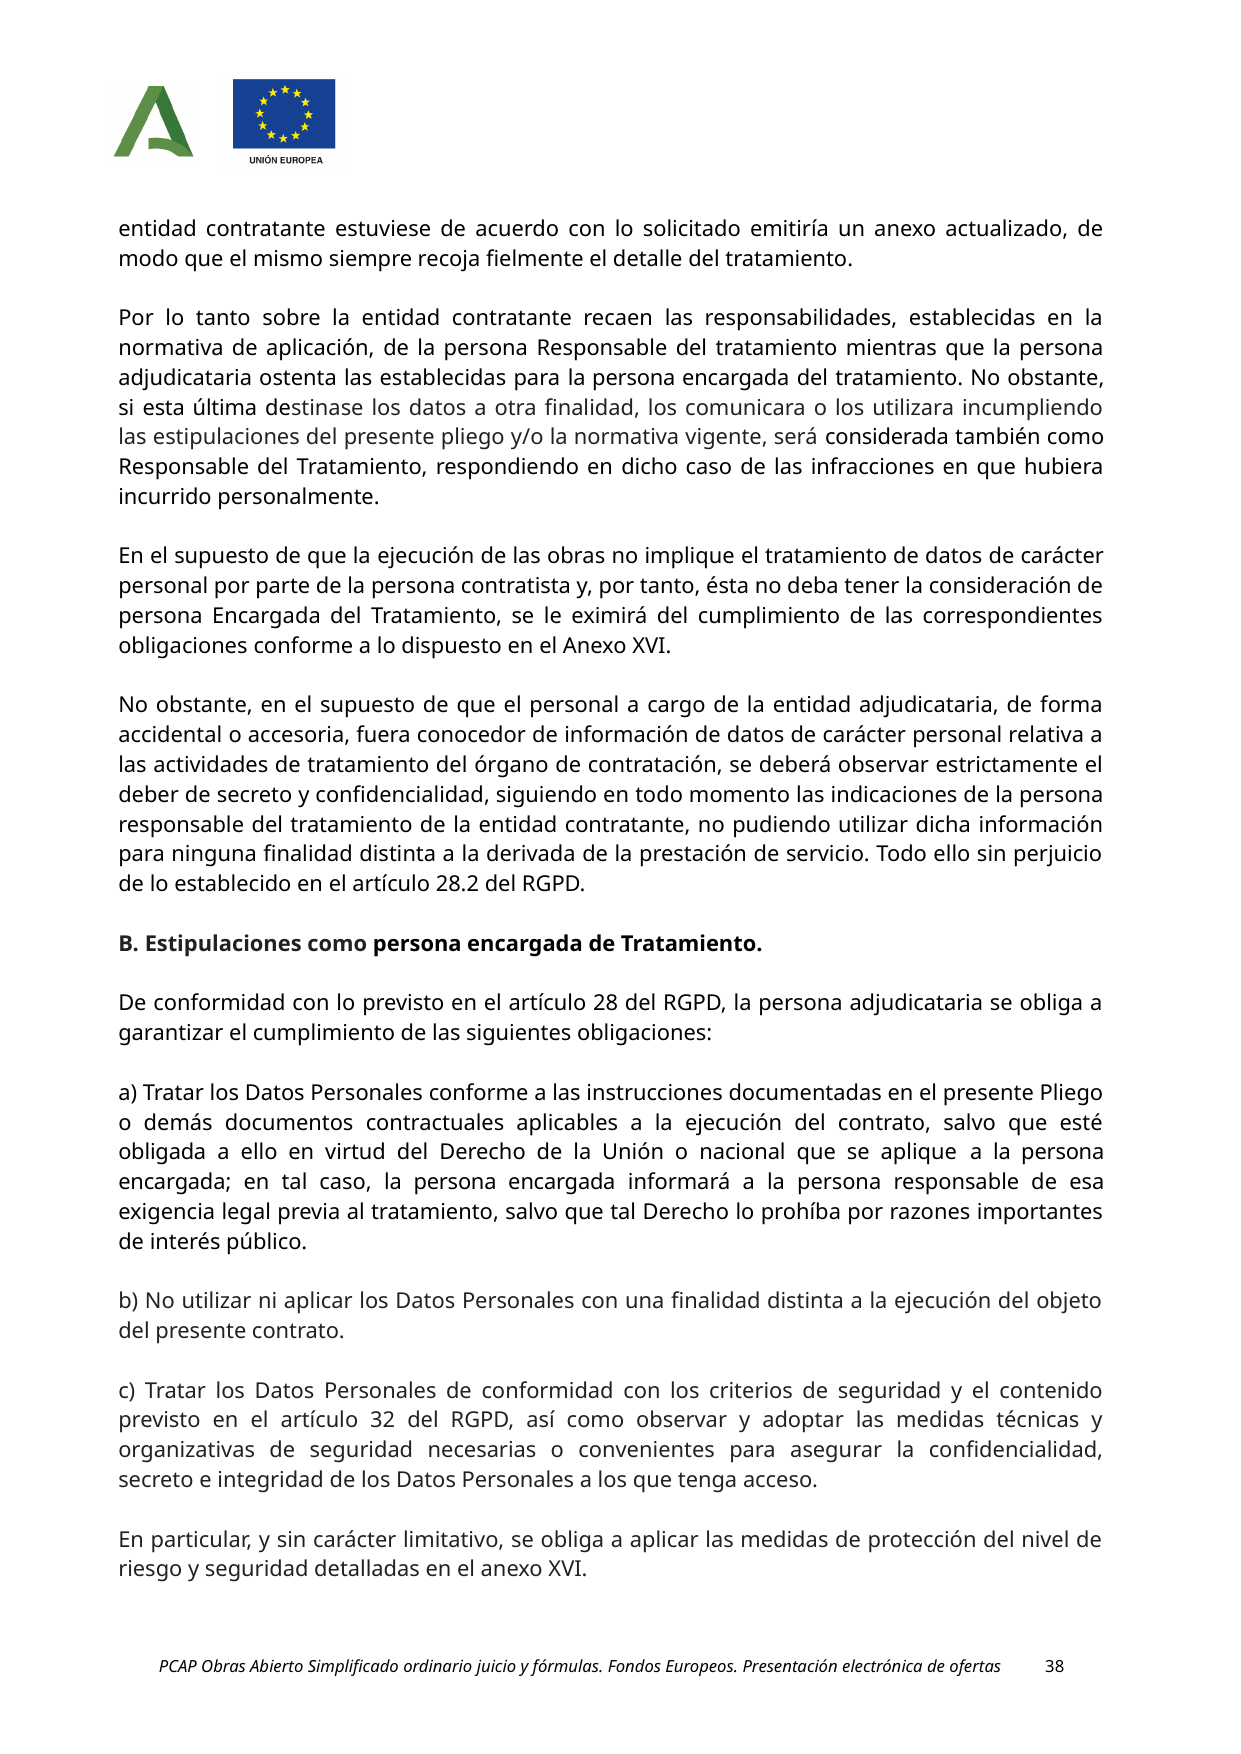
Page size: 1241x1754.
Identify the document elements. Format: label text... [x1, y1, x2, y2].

text De conformidad con lo previsto en el artículo 28 del RGPD, la persona adjudicataria se obliga a garantizar el cumplimiento de las siguientes obligaciones: [118, 987, 1104, 1047]
text entidad contratante estuviese de acuerdo con lo solicitado emitiría un anexo actualizado, de modo que el mismo siempre recoja fielmente el detalle del tratamiento. [118, 213, 1104, 272]
text b) No utilizar ni aplicar los Datos Personales con una finalidad distinta a la ejecución del objeto del presente contrato. [118, 1285, 1104, 1345]
text En el supuesto de que la ejecución de las obras no implique el tratamiento de datos de carácter personal por parte de la persona contratista y, por tanto, ésta no deba tener la consideración de persona Encargada del Tratamiento, se le eximirá del cumplimiento de las correspondientes obligaciones conforme a lo dispuesto en el Anexo XVI. [118, 540, 1104, 659]
text En particular, y sin carácter limitativo, se obliga a aplicar las medidas de protección del nivel de riesgo y seguridad detalladas en el anexo XVI. [118, 1523, 1104, 1583]
picture [221, 73, 347, 171]
text a) Tratar los Datos Personales conforme a las instrucciones documentadas en el presente Pliego o demás documentos contractuales aplicables a la ejecución del contrato, salvo que esté obligada a ello en virtud del Derecho de la Unión o nacional que se aplique a la persona encargada; en tal caso, la persona encargada informará a la persona responsable de esa exigencia legal previa al tratamiento, salvo que tal Derecho lo prohíba por razones importantes de interés público. [118, 1077, 1104, 1255]
text B. Estipulaciones como persona encargada de Tratamiento. [118, 928, 1104, 957]
text Por lo tanto sobre la entidad contratante recaen las responsabilidades, establecidas en la normativa de aplicación, de la persona Responsable del tratamiento mientras que la persona adjudicataria ostenta las establecidas para la persona encargada del tratamiento. No obstante, si esta última destinase los datos a otra finalidad, los comunicara o los utilizara incumpliendo las estipulaciones del presente pliego y/o la normativa vigente, será considerada también como Responsable del Tratamiento, respondiendo en dicho caso de las infracciones en que hubiera incurrido personalmente. [118, 302, 1104, 511]
picture [109, 81, 198, 161]
text c) Tratar los Datos Personales de conformidad con los criterios de seguridad y el contenido previsto en el artículo 32 del RGPD, así como observar y adoptar las medidas técnicas y organizativas de seguridad necesarias o convenientes para asegurar la confidencialidad, secreto e integridad de los Datos Personales a los que tenga acceso. [118, 1374, 1104, 1494]
text No obstante, en el supuesto de que el personal a cargo de la entidad adjudicataria, de forma accidental o accesoria, fuera conocedor de información de datos de carácter personal relativa a las actividades de tratamiento del órgano de contratación, se deberá observar estrictamente el deber de secreto y confidencialidad, siguiendo en todo momento las indicaciones de la persona responsable del tratamiento de la entidad contratante, no pudiendo utilizar dicha información para ninguna finalidad distinta a la derivada de la prestación de servicio. Todo ello sin perjuicio de lo establecido en el artículo 28.2 del RGPD. [118, 689, 1104, 898]
